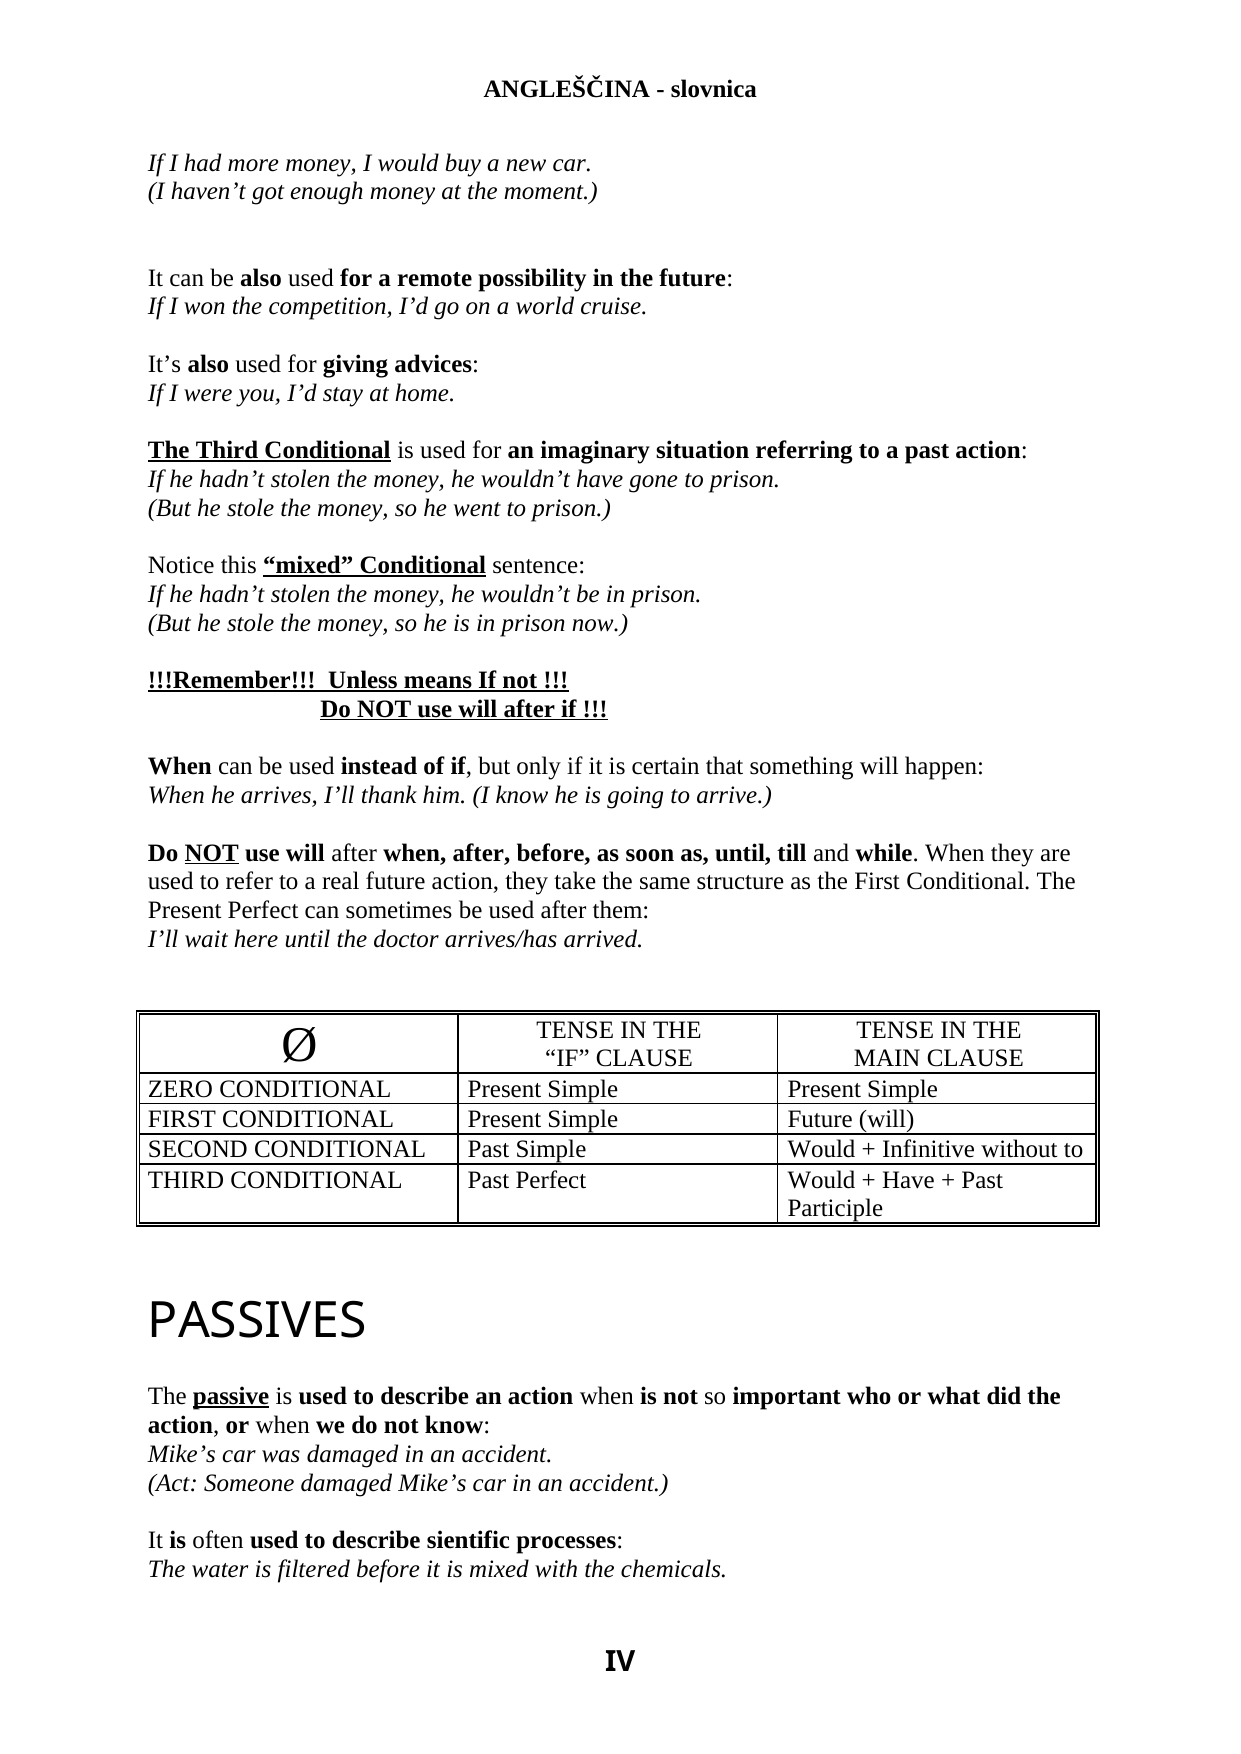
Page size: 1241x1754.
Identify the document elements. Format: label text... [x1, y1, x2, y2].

text (But he stole the money, so he is in prison now.) [148, 608, 1093, 636]
table_cell ZERO CONDITIONAL [140, 1074, 457, 1103]
text !!!Remember!!! Unless means If not !!! [148, 665, 1093, 694]
text When can be used instead of if, but only if it is certain that something will happen: [148, 751, 1093, 780]
text Do NOT use will after when, after, before, as soon as, until, till and while. When they are used to refer to a real future action, they take the same structure as the First Conditional. The Present Perfect can sometimes be used after them: [148, 838, 1093, 924]
table_cell THIRD CONDITIONAL [140, 1165, 457, 1222]
table_cell Would + Infinitive without to [778, 1135, 1095, 1163]
table_header Ø [140, 1015, 457, 1072]
text It can be also used for a remote possibility in the future: [148, 263, 1093, 291]
table_header TENSE IN THE “If” clause [459, 1015, 777, 1072]
subtitle PASSIVES [148, 1284, 1093, 1353]
text I’ll wait here until the doctor arrives/has arrived. [148, 924, 1093, 953]
text If I were you, I’d stay at home. [148, 378, 1093, 406]
text Do NOT use will after if !!! [148, 694, 1093, 723]
table_cell Present Simple [459, 1074, 777, 1103]
text Mike’s car was damaged in an accident. [148, 1439, 1093, 1468]
text The Third Conditional is used for an imaginary situation referring to a past action: [148, 435, 1093, 464]
table_cell Future (will) [778, 1104, 1095, 1133]
text The water is filtered before it is mixed with the chemicals. [148, 1554, 1093, 1583]
table_header TENSE IN THE main clause [778, 1015, 1095, 1072]
text Notice this “mixed” Conditional sentence: [148, 550, 1093, 579]
table_cell Present Simple [778, 1074, 1095, 1103]
text (Act: Someone damaged Mike’s car in an accident.) [148, 1468, 1093, 1496]
text (But he stole the money, so he went to prison.) [148, 493, 1093, 521]
text When he arrives, I’ll thank him. (I know he is going to arrive.) [148, 780, 1093, 809]
table_cell Would + Have + Past Participle [778, 1165, 1095, 1222]
text The passive is used to describe an action when is not so important who or what did the action, or when we do not know: [148, 1381, 1093, 1439]
table_cell Past Simple [459, 1135, 777, 1163]
table_cell SECOND CONDITIONAL [140, 1135, 457, 1163]
text (I haven’t got enough money at the moment.) [148, 176, 1093, 205]
table_cell FIRST CONDITIONAL [140, 1104, 457, 1133]
text If I won the competition, I’d go on a world cruise. [148, 291, 1093, 320]
text It’s also used for giving advices: [148, 349, 1093, 378]
text If I had more money, I would buy a new car. [148, 148, 1093, 176]
table_cell Past Perfect [459, 1165, 777, 1222]
table_cell Present Simple [459, 1104, 777, 1133]
text It is often used to describe sientific processes: [148, 1525, 1093, 1554]
text If he hadn’t stolen the money, he wouldn’t be in prison. [148, 579, 1093, 608]
text If he hadn’t stolen the money, he wouldn’t have gone to prison. [148, 464, 1093, 493]
